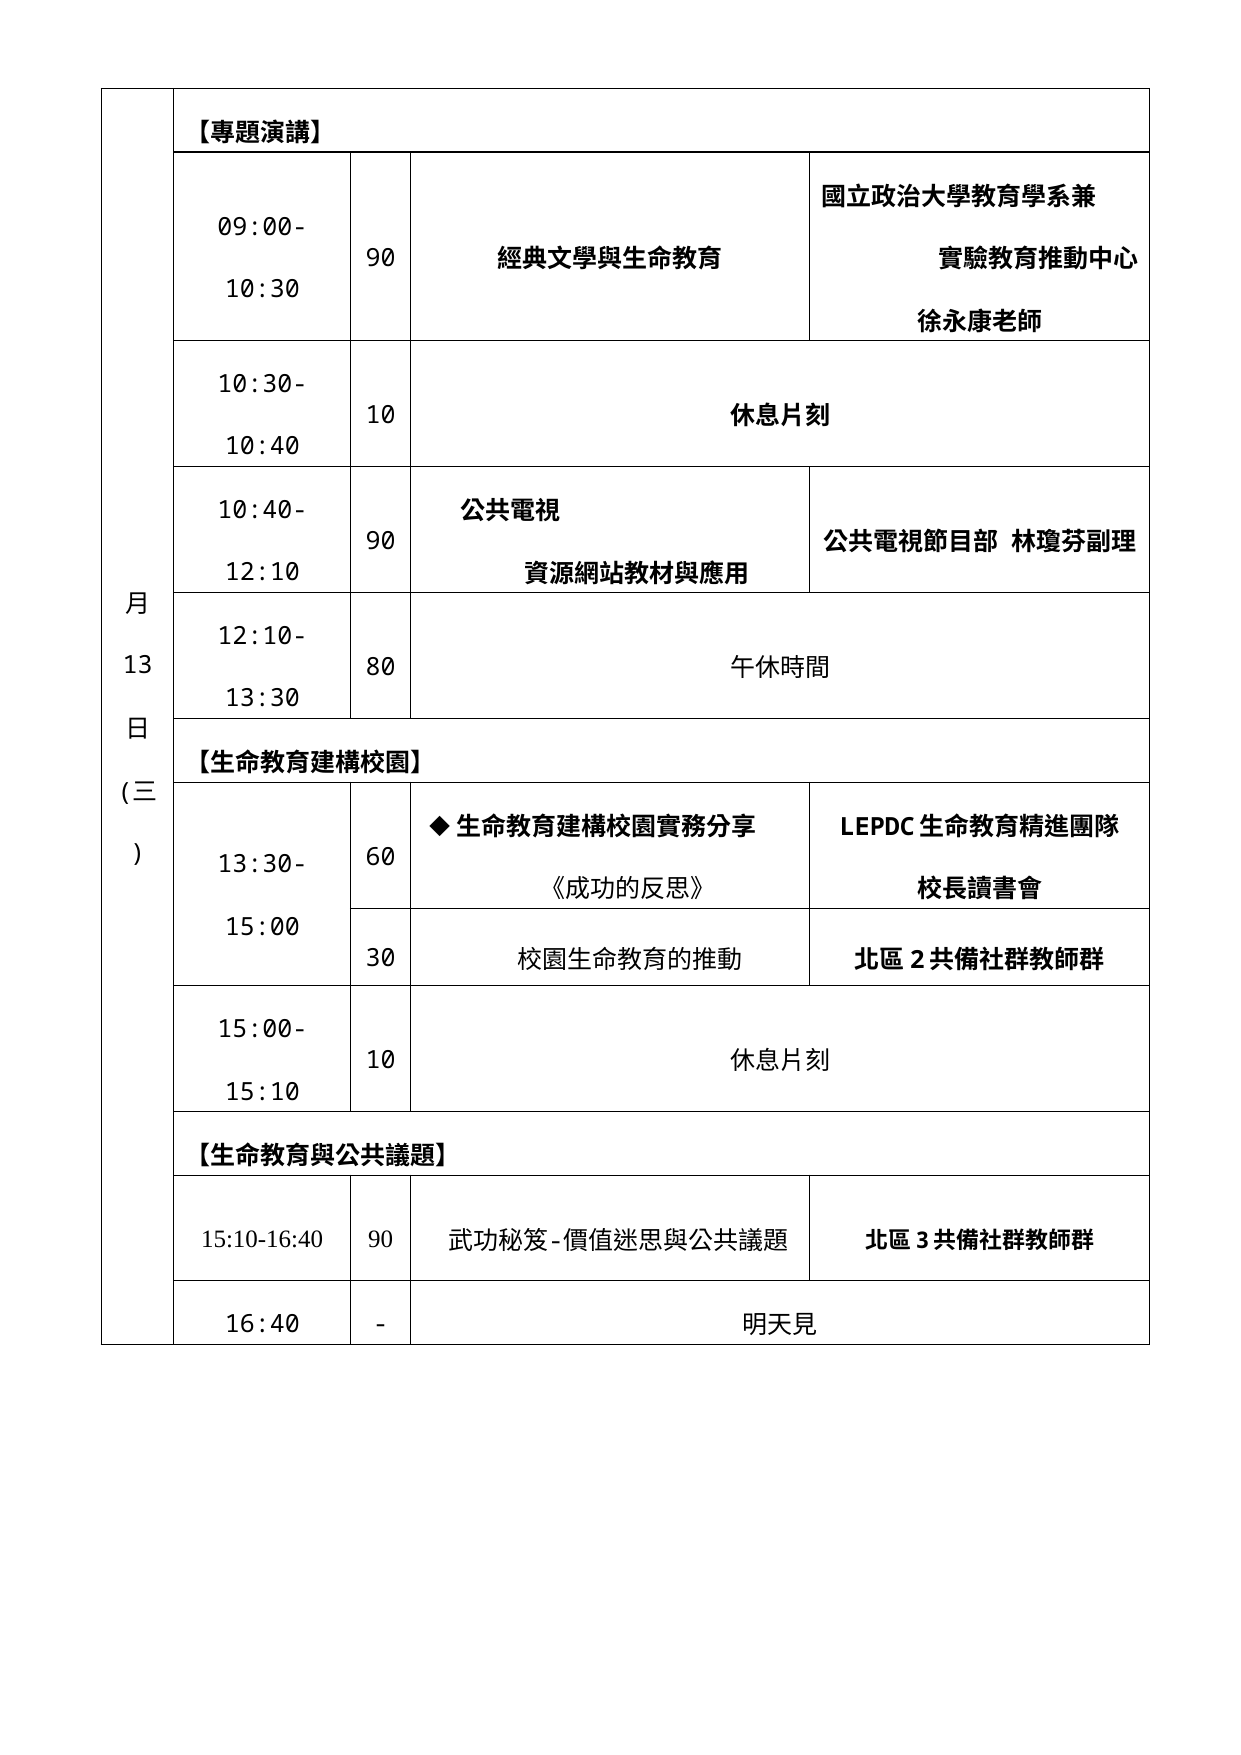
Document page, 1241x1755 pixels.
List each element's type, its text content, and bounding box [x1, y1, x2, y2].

table_cell 【生命教育與公共議題】 [174, 1112, 1149, 1174]
table_cell 休息片刻 [411, 341, 1149, 466]
table_cell 武功秘笈-價值迷思與公共議題 [411, 1176, 809, 1280]
table_cell 09:00-10:30 [174, 153, 350, 340]
table_cell 北區2共備社群教師群 [810, 909, 1149, 985]
table_cell 90 [351, 153, 410, 340]
table_cell 月 13 日(三) [102, 89, 173, 1344]
table_cell 16:40 [174, 1281, 350, 1344]
table_cell 明天見 [411, 1281, 1149, 1344]
table_cell 10:40-12:10 [174, 467, 350, 592]
table_cell 校園生命教育的推動 [411, 909, 809, 985]
table_cell 30 [351, 909, 410, 985]
table_cell LEPDC生命教育精進團隊 校長讀書會 [810, 783, 1149, 908]
table_cell 生命教育建構校園實務分享 《成功的反思》 [411, 783, 809, 908]
table_cell 北區3共備社群教師群 [810, 1176, 1149, 1280]
table_cell 10:30-10:40 [174, 341, 350, 466]
table_cell 10 [351, 341, 410, 466]
table_cell 【專題演講】 [174, 89, 1149, 151]
table_cell 國立政治大學教育學系兼 實驗教育推動中心 徐永康老師 [810, 153, 1149, 340]
table_cell 15:10-16:40 [174, 1176, 350, 1280]
table_cell 90 [351, 467, 410, 592]
table_cell 經典文學與生命教育 [411, 153, 809, 340]
table_cell 休息片刻 [411, 986, 1149, 1111]
table_cell 13:30-15:00 [174, 783, 350, 985]
table_cell - [351, 1281, 410, 1344]
table_cell 90 [351, 1176, 410, 1280]
table_cell 15:00-15:10 [174, 986, 350, 1111]
table_cell 午休時間 [411, 593, 1149, 718]
table_cell 80 [351, 593, 410, 718]
table_cell 公共電視節目部 林瓊芬副理 [810, 467, 1149, 592]
table_cell 公共電視 資源網站教材與應用 [411, 467, 809, 592]
table_cell 【生命教育建構校園】 [174, 719, 1149, 782]
table_cell 12:10-13:30 [174, 593, 350, 718]
table_cell 60 [351, 783, 410, 908]
table_cell 10 [351, 986, 410, 1111]
